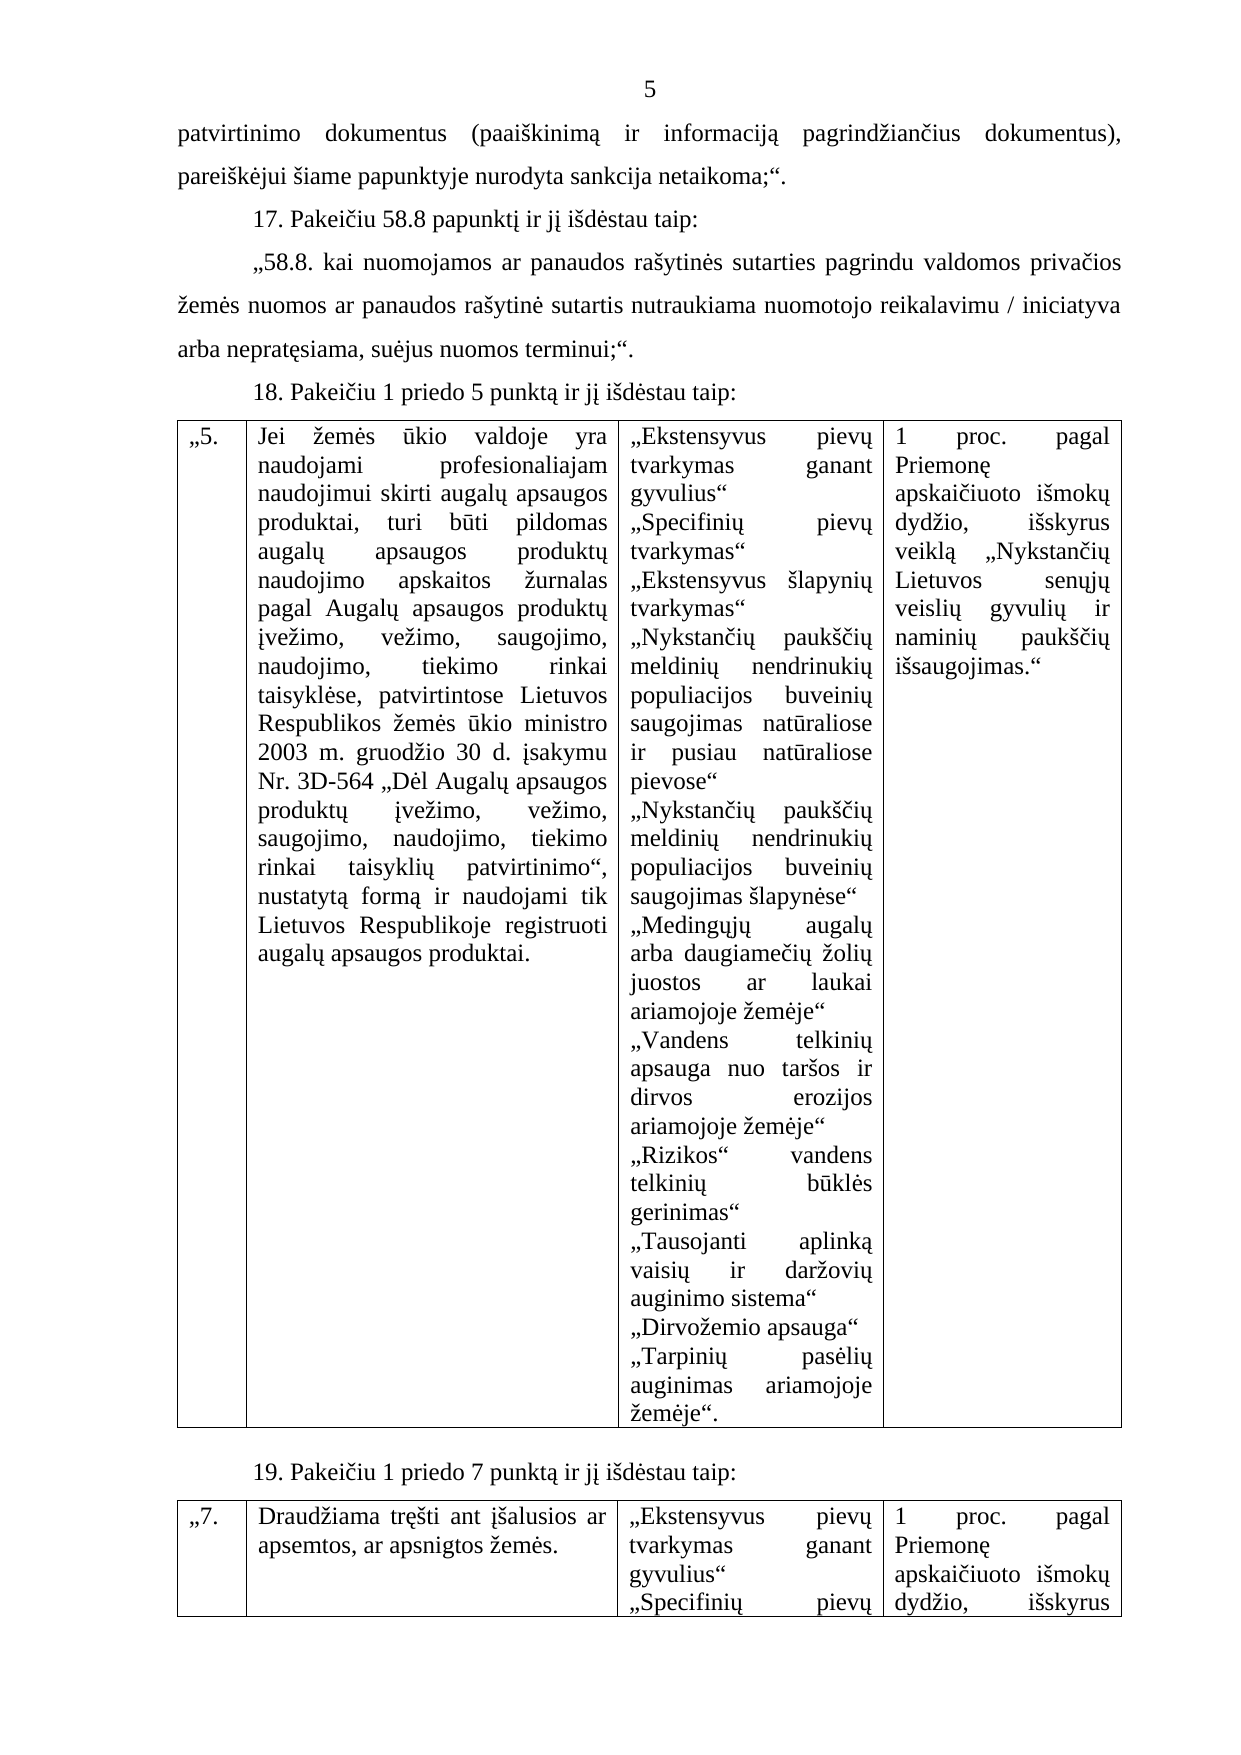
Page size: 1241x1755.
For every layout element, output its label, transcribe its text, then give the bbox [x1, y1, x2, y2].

table_header 1 proc. pagal Priemonę apskaičiuoto išmokų dydžio, išskyrus [884, 1501, 1121, 1616]
text 19. Pakeičiu 1 priedo 7 punktą ir jį išdėstau taip: [177, 1457, 1122, 1486]
table_header Jei žemės ūkio valdoje yra naudojami profesionaliajam naudojimui skirti augalų apsaugos produktai, turi būti pildomas augalų apsaugos produktų naudojimo apskaitos žurnalas pagal Augalų apsaugos produktų įvežimo, vežimo, saugojimo, naudojimo, tiekimo rinkai taisyklėse, patvirtintose Lietuvos Respublikos žemės ūkio ministro 2003 m. gruodžio 30 d. įsakymu Nr. 3D-564 „Dėl Augalų apsaugos produktų įvežimo, vežimo, saugojimo, naudojimo, tiekimo rinkai taisyklių patvirtinimo“, nustatytą formą ir naudojami tik Lietuvos Respublikoje registruoti augalų apsaugos produktai. [247, 421, 618, 1427]
text 18. Pakeičiu 1 priedo 5 punktą ir jį išdėstau taip: [177, 377, 1122, 406]
table_header „Ekstensyvus pievų tvarkymas ganant gyvulius“ „Specifinių pievų tvarkymas“ „Ekstensyvus šlapynių tvarkymas“ „Nykstančių paukščių meldinių nendrinukių populiacijos buveinių saugojimas natūraliose ir pusiau natūraliose pievose“ „Nykstančių paukščių meldinių nendrinukių populiacijos buveinių saugojimas šlapynėse“ „Medingųjų augalų arba daugiamečių žolių juostos ar laukai ariamojoje žemėje“ „Vandens telkinių apsauga nuo taršos ir dirvos erozijos ariamojoje žemėje“ „Rizikos“ vandens telkinių būklės gerinimas“ „Tausojanti aplinką vaisių ir daržovių auginimo sistema“ „Dirvožemio apsauga“ „Tarpinių pasėlių auginimas ariamojoje žemėje“. [619, 421, 883, 1427]
table_header 1 proc. pagal Priemonę apskaičiuoto išmokų dydžio, išskyrus veiklą „Nykstančių Lietuvos senųjų veislių gyvulių ir naminių paukščių išsaugojimas.“ [884, 421, 1121, 1427]
table_header „5. [178, 421, 246, 1427]
text patvirtinimo dokumentus (paaiškinimą ir informaciją pagrindžiančius dokumentus), pareiškėjui šiame papunktyje nurodyta sankcija netaikoma;“. [177, 118, 1122, 190]
table_header „Ekstensyvus pievų tvarkymas ganant gyvulius“ „Specifinių pievų [618, 1501, 883, 1616]
text „58.8. kai nuomojamos ar panaudos rašytinės sutarties pagrindu valdomos privačios žemės nuomos ar panaudos rašytinė sutartis nutraukiama nuomotojo reikalavimu / iniciatyva arba nepratęsiama, suėjus nuomos terminui;“. [177, 247, 1122, 362]
text 17. Pakeičiu 58.8 papunktį ir jį išdėstau taip: [177, 204, 1122, 233]
table_header „7. [178, 1501, 246, 1616]
table_header Draudžiama tręšti ant įšalusios ar apsemtos, ar apsnigtos žemės. [247, 1501, 617, 1616]
